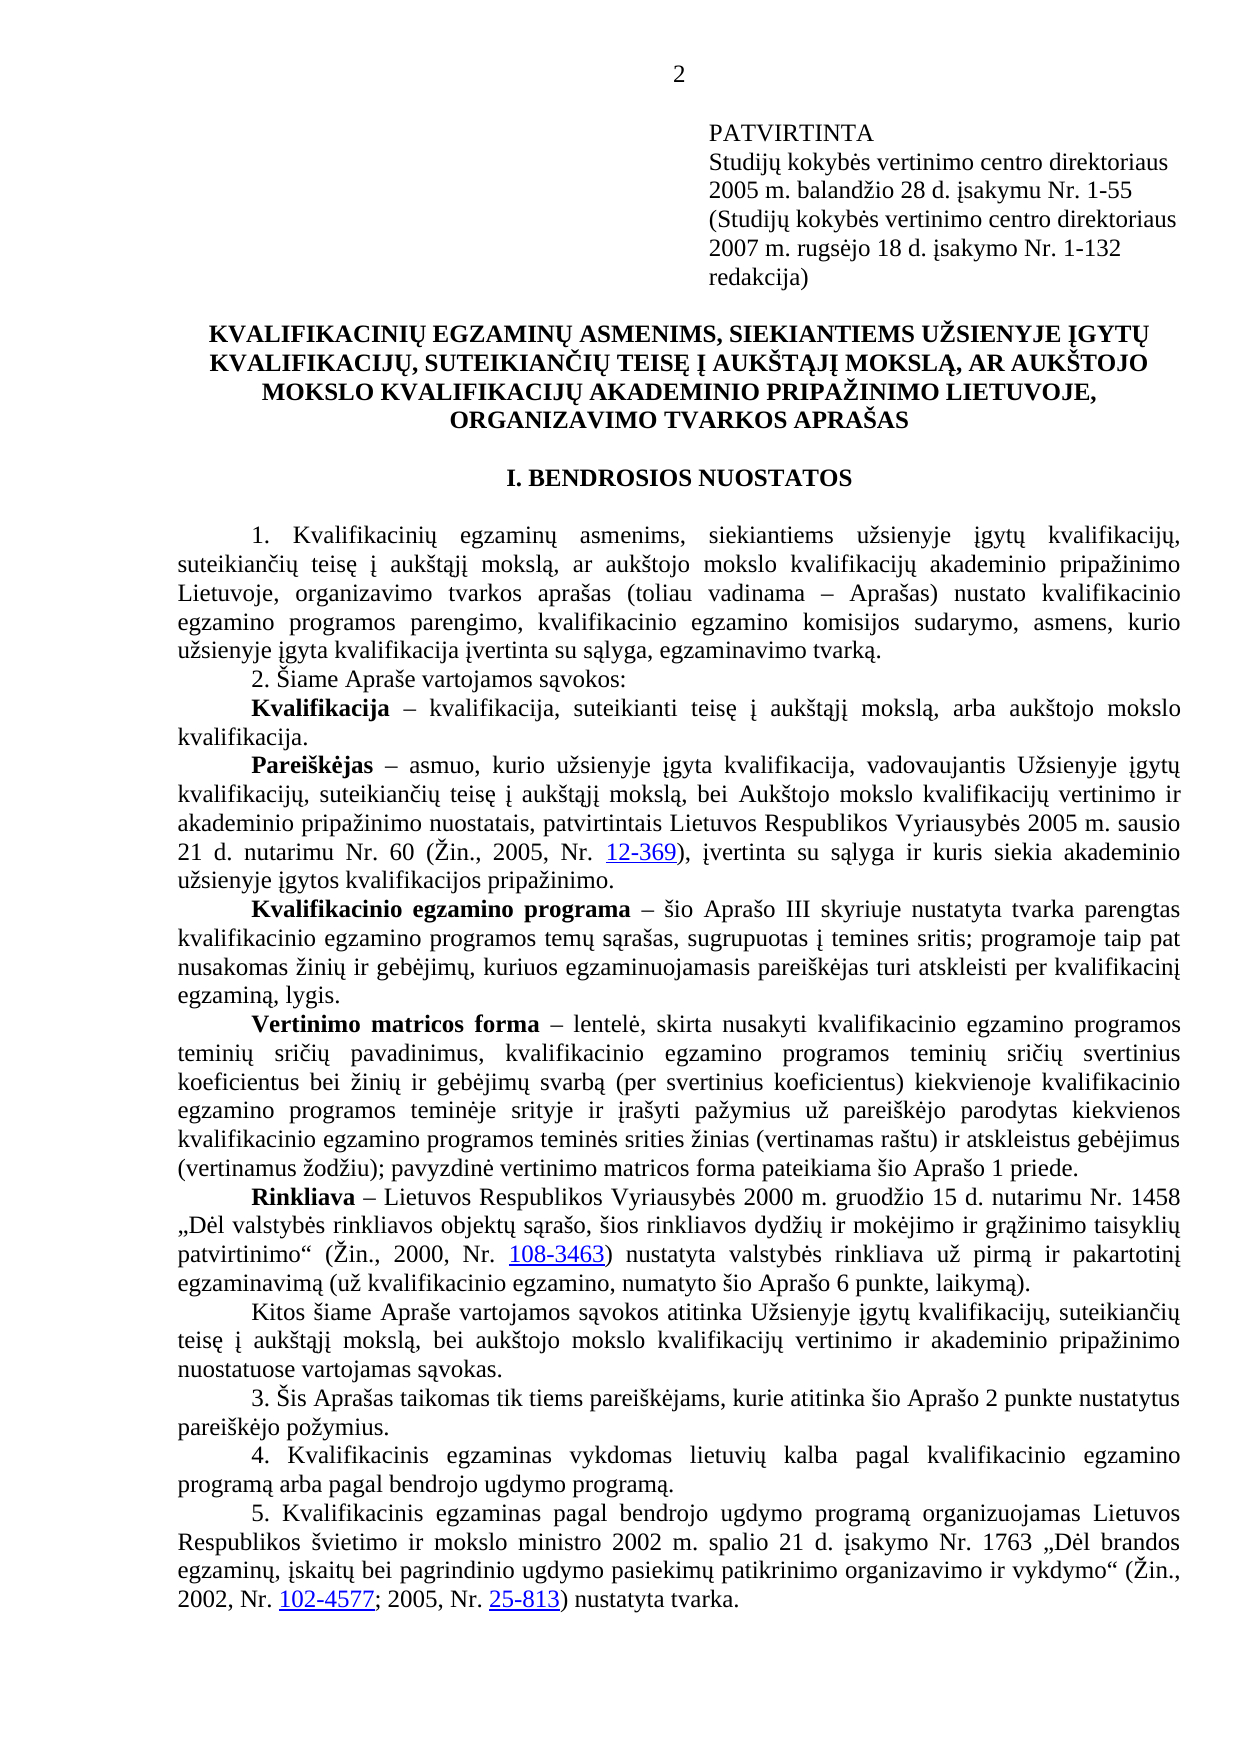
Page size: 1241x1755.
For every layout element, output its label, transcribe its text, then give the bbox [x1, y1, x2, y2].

text Kvalifikacinio egzamino programa – šio Aprašo III skyriuje nustatyta tvarka parengtas kvalifikacinio egzamino programos temų sąrašas, sugrupuotas į temines sritis; programoje taip pat nusakomas žinių ir gebėjimų, kuriuos egzaminuojamasis pareiškėjas turi atskleisti per kvalifikacinį egzaminą, lygis. [177, 894, 1181, 1009]
text Vertinimo matricos forma – lentelė, skirta nusakyti kvalifikacinio egzamino programos teminių sričių pavadinimus, kvalifikacinio egzamino programos teminių sričių svertinius koeficientus bei žinių ir gebėjimų svarbą (per svertinius koeficientus) kiekvienoje kvalifikacinio egzamino programos teminėje srityje ir įrašyti pažymius už pareiškėjo parodytas kiekvienos kvalifikacinio egzamino programos teminės srities žinias (vertinamas raštu) ir atskleistus gebėjimus (vertinamus žodžiu); pavyzdinė vertinimo matricos forma pateikiama šio Aprašo 1 priede. [177, 1009, 1181, 1182]
text 2005 m. balandžio 28 d. įsakymu Nr. 1-55 [709, 176, 1181, 204]
text Pareiškėjas – asmuo, kurio užsienyje įgyta kvalifikacija, vadovaujantis Užsienyje įgytų kvalifikacijų, suteikiančių teisę į aukštąjį mokslą, bei aukštojo mokslo kvalifikacijų vertinimo ir akademinio pripažinimo nuostatais, patvirtintais Lietuvos Respublikos Vyriausybės 2005 m. sausio 21 d. nutarimu Nr. 60 (Žin., 2005, Nr. 12-369), įvertinta su sąlyga ir kuris siekia akademinio užsienyje įgytos kvalifikacijos pripažinimo. [177, 751, 1181, 894]
text KVALIFIKACINIŲ EGZAMINŲ ASMENIMS, SIEKIANTIEMS UŽSIENYJE ĮGYTŲ KVALIFIKACIJŲ, SUTEIKIANČIŲ TEISĘ Į AUKŠTĄJĮ MOKSLĄ, AR AUKŠTOJO MOKSLO KVALIFIKACIJŲ AKADEMINIO PRIPAŽINIMO LIETUVOJE, ORGANIZAVIMO TVARKOS APRAŠAS [177, 319, 1181, 434]
text Patvirtinta [709, 118, 1181, 147]
text 1. Kvalifikacinių egzaminų asmenims, siekiantiems užsienyje įgytų kvalifikacijų, suteikiančių teisę į aukštąjį mokslą, ar aukštojo mokslo kvalifikacijų akademinio pripažinimo Lietuvoje, organizavimo tvarkos aprašas (toliau vadinama – Aprašas) nustato kvalifikacinio egzamino programos parengimo, kvalifikacinio egzamino komisijos sudarymo, asmens, kurio užsienyje įgyta kvalifikacija įvertinta su sąlyga, egzaminavimo tvarką. [177, 521, 1181, 664]
text 3. Šis Aprašas taikomas tik tiems pareiškėjams, kurie atitinka šio Aprašo 2 punkte nustatytus pareiškėjo požymius. [177, 1383, 1181, 1441]
text 5. Kvalifikacinis egzaminas pagal bendrojo ugdymo programą organizuojamas Lietuvos Respublikos švietimo ir mokslo ministro 2002 m. spalio 21 d. įsakymo Nr. 1763 „Dėl brandos egzaminų, įskaitų bei pagrindinio ugdymo pasiekimų patikrinimo organizavimo ir vykdymo“ (Žin., 2002, Nr. 102-4577; 2005, Nr. 25-813) nustatyta tvarka. [177, 1498, 1181, 1613]
text Rinkliava – Lietuvos Respublikos Vyriausybės 2000 m. gruodžio 15 d. nutarimu Nr. 1458 „Dėl valstybės rinkliavos objektų sąrašo, šios rinkliavos dydžių ir mokėjimo ir grąžinimo taisyklių patvirtinimo“ (Žin., 2000, Nr. 108-3463) nustatyta valstybės rinkliava už pirmą ir pakartotinį egzaminavimą (už kvalifikacinio egzamino, numatyto šio Aprašo 6 punkte, laikymą). [177, 1182, 1181, 1297]
text Kvalifikacija – kvalifikacija, suteikianti teisę į aukštąjį mokslą, arba aukštojo mokslo kvalifikacija. [177, 693, 1181, 751]
text Studijų kokybės vertinimo centro direktoriaus [709, 147, 1181, 176]
text 4. Kvalifikacinis egzaminas vykdomas lietuvių kalba pagal kvalifikacinio egzamino programą arba pagal bendrojo ugdymo programą. [177, 1441, 1181, 1498]
text I. BENDROSIOS NUOSTATOS [177, 463, 1181, 492]
text (Studijų kokybės vertinimo centro direktoriaus 2007 m. rugsėjo 18 d. įsakymo Nr. 1-132 redakcija) [709, 204, 1181, 291]
text Kitos šiame Apraše vartojamos sąvokos atitinka Užsienyje įgytų kvalifikacijų, suteikiančių teisę į aukštąjį mokslą, bei aukštojo mokslo kvalifikacijų vertinimo ir akademinio pripažinimo nuostatuose vartojamas sąvokas. [177, 1297, 1181, 1383]
text 2. Šiame Apraše vartojamos sąvokos: [177, 664, 1181, 693]
